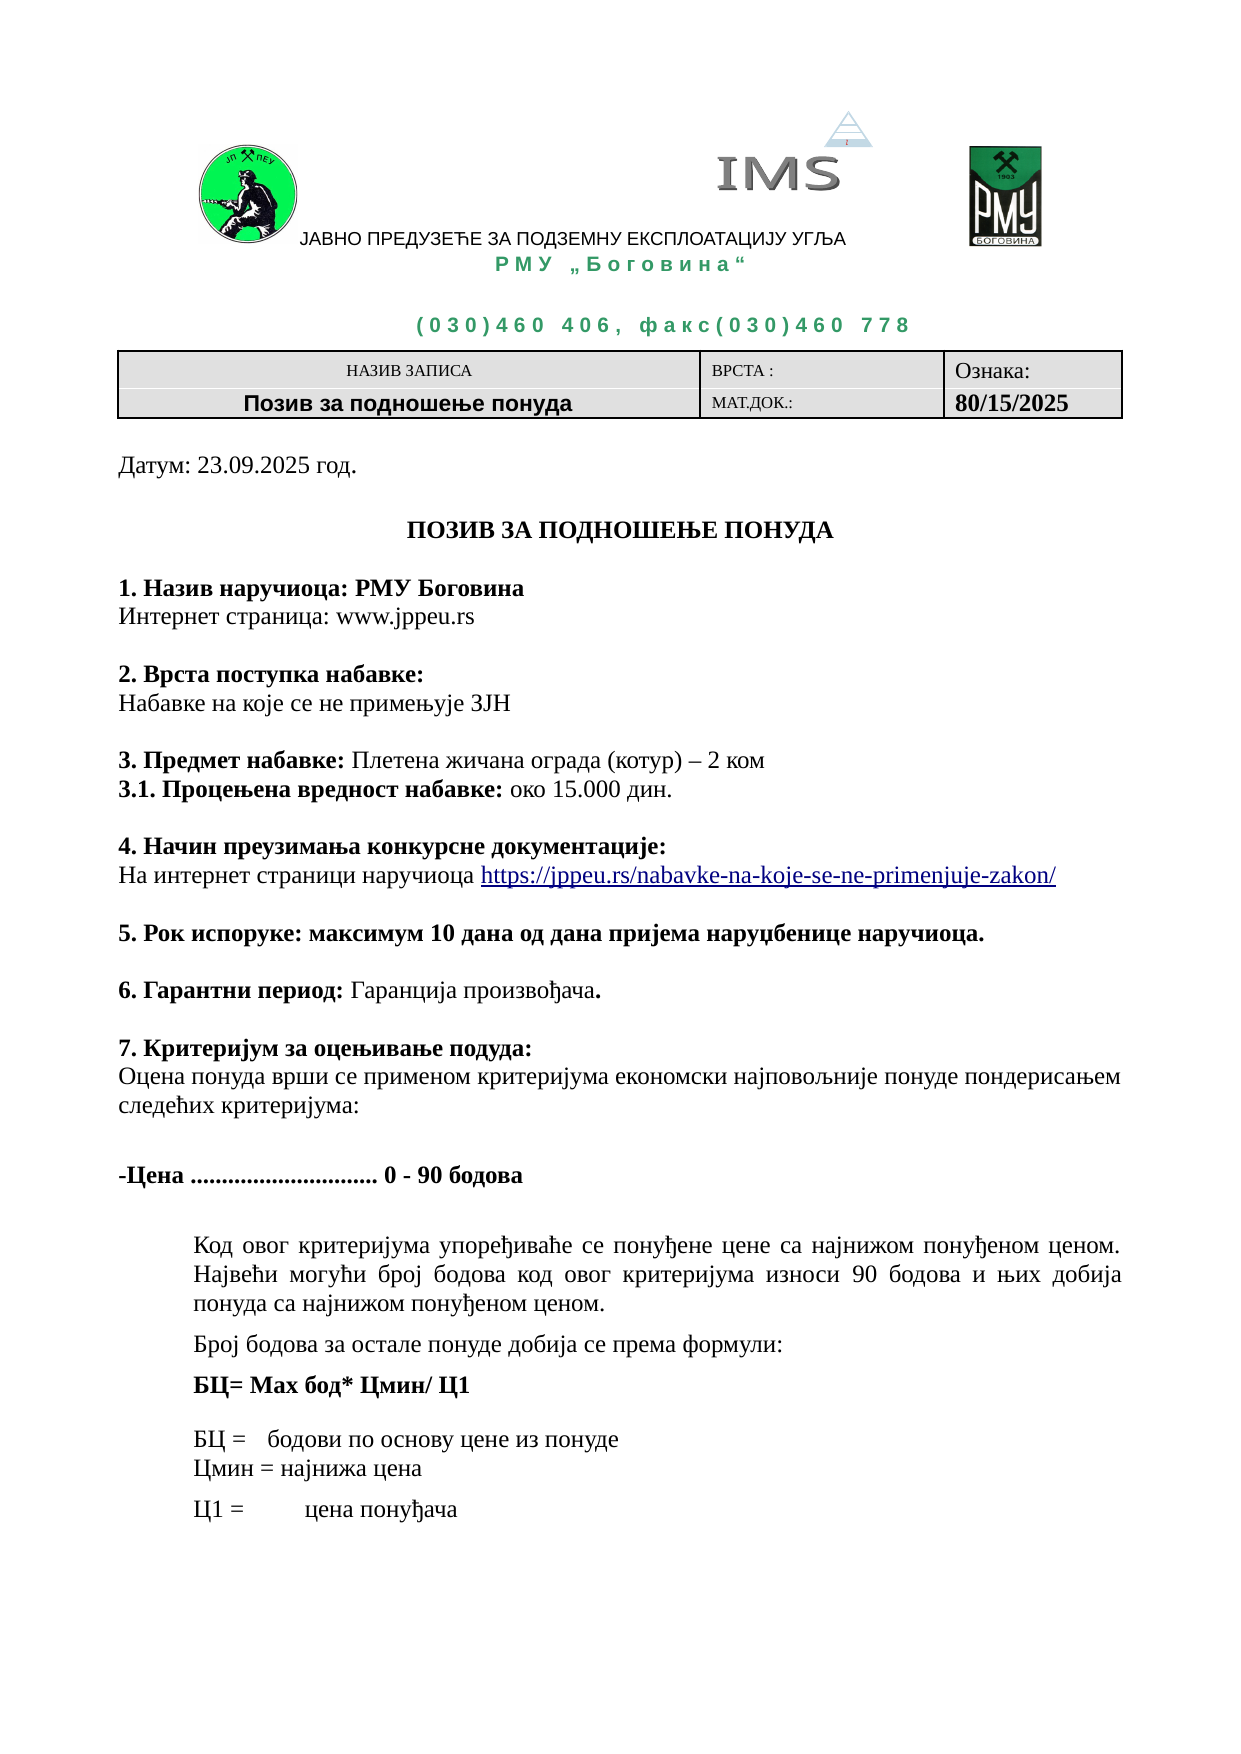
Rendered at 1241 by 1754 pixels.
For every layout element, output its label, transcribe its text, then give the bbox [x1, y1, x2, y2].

table_cell Позив за подношење понуда [119, 389, 699, 417]
text Интернет страница: www.jppeu.rs [118, 601, 1122, 630]
text 7. Критеријум за оцењивање подуда: [118, 1033, 1122, 1061]
text 6. Гарантни период: Гаранција произвођача. [118, 975, 1122, 1004]
picture [969, 146, 1042, 247]
table_header НАЗИВ ЗАПИСА [119, 352, 699, 388]
text Датум: 23.09.2025 год. [118, 448, 1122, 479]
table_cell 80/15/2025 [945, 389, 1121, 417]
text ЈАВНО ПРЕДУЗЕЋЕ ЗА ПОДЗЕМНУ ЕКСПЛОАТАЦИЈУ УГЉА РМУ „Боговина“ [118, 143, 1122, 276]
picture [198, 144, 298, 244]
text Оцена понуда врши се применом критеријума економски најповољније понуде пондерисањем следећих критеријума: [118, 1061, 1122, 1119]
text Цмин = најнижа цена [193, 1453, 1122, 1481]
text БЦ = бодови по основу цене из понуде [193, 1424, 1122, 1453]
text 3. Предмет набавке: Плетена жичана ограда (котур) – 2 ком [118, 745, 1122, 774]
text 5. Рок испоруке: максимум 10 дана од дана пријема наруџбенице наручиоца. [118, 918, 1122, 946]
text 4. Начин преузимања конкурсне документације: [118, 831, 1122, 860]
text Број бодова за остале понуде добија се према формули: [193, 1329, 1122, 1358]
text ПОЗИВ ЗА ПОДНОШЕЊЕ ПОНУДА [118, 515, 1122, 544]
text Ц1 = цена понуђача [193, 1494, 1122, 1523]
text -Цена .............................. 0 - 90 бодова [118, 1160, 1122, 1189]
text Код овог критеријума упоређиваће се понуђене цене са најнижом понуђеном ценом. Највећи могући број бодова код овог критеријума износи 90 бодова и њих добија понуда са најнижом понуђеном ценом. [193, 1230, 1122, 1316]
text Набавке на које се не примењује ЗЈН [118, 688, 1122, 716]
text 2. Врста поступка набавке: [118, 659, 1122, 688]
table_cell МАТ.ДОК.: [701, 389, 943, 417]
text БЦ= Маx бод* Цмин/ Ц1 [193, 1370, 1122, 1399]
text (030)460 406, факс(030)460 778 [118, 313, 1122, 337]
text 3.1. Процењена вредност набавке: око 15.000 дин. [118, 774, 1122, 803]
table_header Ознака: [945, 352, 1121, 388]
text 1. Назив наручиоца: РМУ Боговина [118, 573, 1122, 601]
text На интернет страници наручиоца https://jppeu.rs/nabavke-na-koje-se-ne-primenjuje-zakon/ [118, 860, 1122, 889]
table_header ВРСТА : [701, 352, 943, 388]
